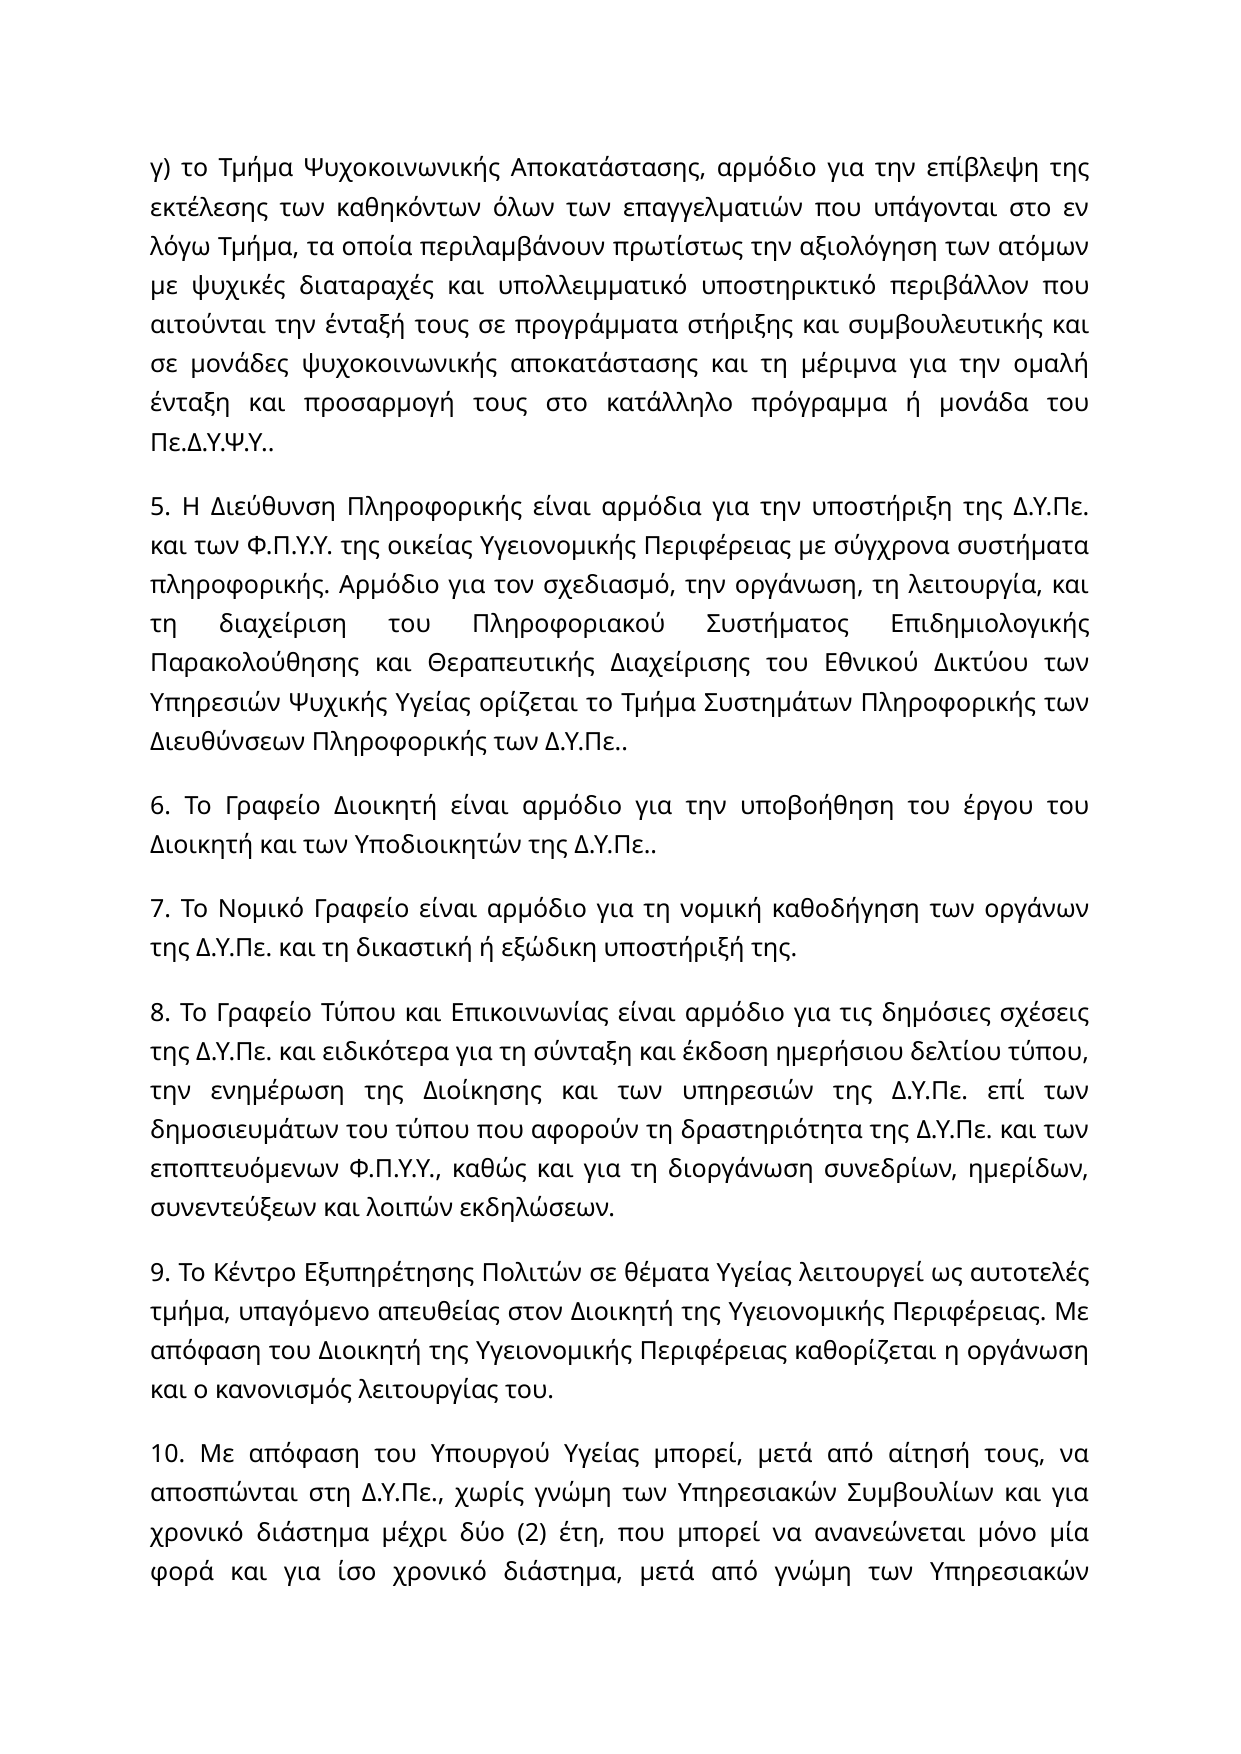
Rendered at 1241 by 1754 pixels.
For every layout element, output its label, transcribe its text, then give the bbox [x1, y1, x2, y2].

text γ) το Τμήμα Ψυχοκοινωνικής Αποκατάστασης, αρμόδιο για την επίβλεψη της εκτέλεσης των καθηκόντων όλων των επαγγελματιών που υπάγονται στο εν λόγω Τμήμα, τα οποία περιλαμβάνουν πρωτίστως την αξιολόγηση των ατόμων με ψυχικές διαταραχές και υπολλειμματικό υποστηρικτικό περιβάλλον που αιτούνται την ένταξή τους σε προγράμματα στήριξης και συμβουλευτικής και σε μονάδες ψυχοκοινωνικής αποκατάστασης και τη μέριμνα για την ομαλή ένταξη και προσαρμογή τους στο κατάλληλο πρόγραμμα ή μονάδα του Πε.Δ.Υ.Ψ.Υ.. [150, 150, 1090, 458]
text 6. Το Γραφείο Διοικητή είναι αρμόδιο για την υποβοήθηση του έργου του Διοικητή και των Υποδιοικητών της Δ.Υ.Πε.. [150, 787, 1090, 861]
text 5. Η Διεύθυνση Πληροφορικής είναι αρμόδια για την υποστήριξη της Δ.Υ.Πε. και των Φ.Π.Υ.Υ. της οικείας Υγειονομικής Περιφέρειας με σύγχρονα συστήματα πληροφορικής. Αρμόδιο για τον σχεδιασμό, την οργάνωση, τη λειτουργία, και τη διαχείριση του Πληροφοριακού Συστήματος Επιδημιολογικής Παρακολούθησης και Θεραπευτικής Διαχείρισης του Εθνικού Δικτύου των Υπηρεσιών Ψυχικής Υγείας ορίζεται το Τμήμα Συστημάτων Πληροφορικής των Διευθύνσεων Πληροφορικής των Δ.Υ.Πε.. [150, 488, 1090, 757]
text 8. Το Γραφείο Τύπου και Επικοινωνίας είναι αρμόδιο για τις δημόσιες σχέσεις της Δ.Υ.Πε. και ειδικότερα για τη σύνταξη και έκδοση ημερήσιου δελτίου τύπου, την ενημέρωση της Διοίκησης και των υπηρεσιών της Δ.Υ.Πε. επί των δημοσιευμάτων του τύπου που αφορούν τη δραστηριότητα της Δ.Υ.Πε. και των εποπτευόμενων Φ.Π.Υ.Υ., καθώς και για τη διοργάνωση συνεδρίων, ημερίδων, συνεντεύξεων και λοιπών εκδηλώσεων. [150, 994, 1090, 1224]
text 10. Με απόφαση του Υπουργού Υγείας μπορεί, μετά από αίτησή τους, να αποσπώνται στη Δ.Υ.Πε., χωρίς γνώμη των Υπηρεσιακών Συμβουλίων και για χρονικό διάστημα μέχρι δύο (2) έτη, που μπορεί να ανανεώνεται μόνο μία φορά και για ίσο χρονικό διάστημα, μετά από γνώμη των Υπηρεσιακών [150, 1436, 1090, 1587]
text 9. Το Κέντρο Εξυπηρέτησης Πολιτών σε θέματα Υγείας λειτουργεί ως αυτοτελές τμήμα, υπαγόμενο απευθείας στον Διοικητή της Υγειονομικής Περιφέρειας. Με απόφαση του Διοικητή της Υγειονομικής Περιφέρειας καθορίζεται η οργάνωση και ο κανονισμός λειτουργίας του. [150, 1254, 1090, 1406]
text 7. Το Νομικό Γραφείο είναι αρμόδιο για τη νομική καθοδήγηση των οργάνων της Δ.Υ.Πε. και τη δικαστική ή εξώδικη υποστήριξή της. [150, 891, 1090, 964]
